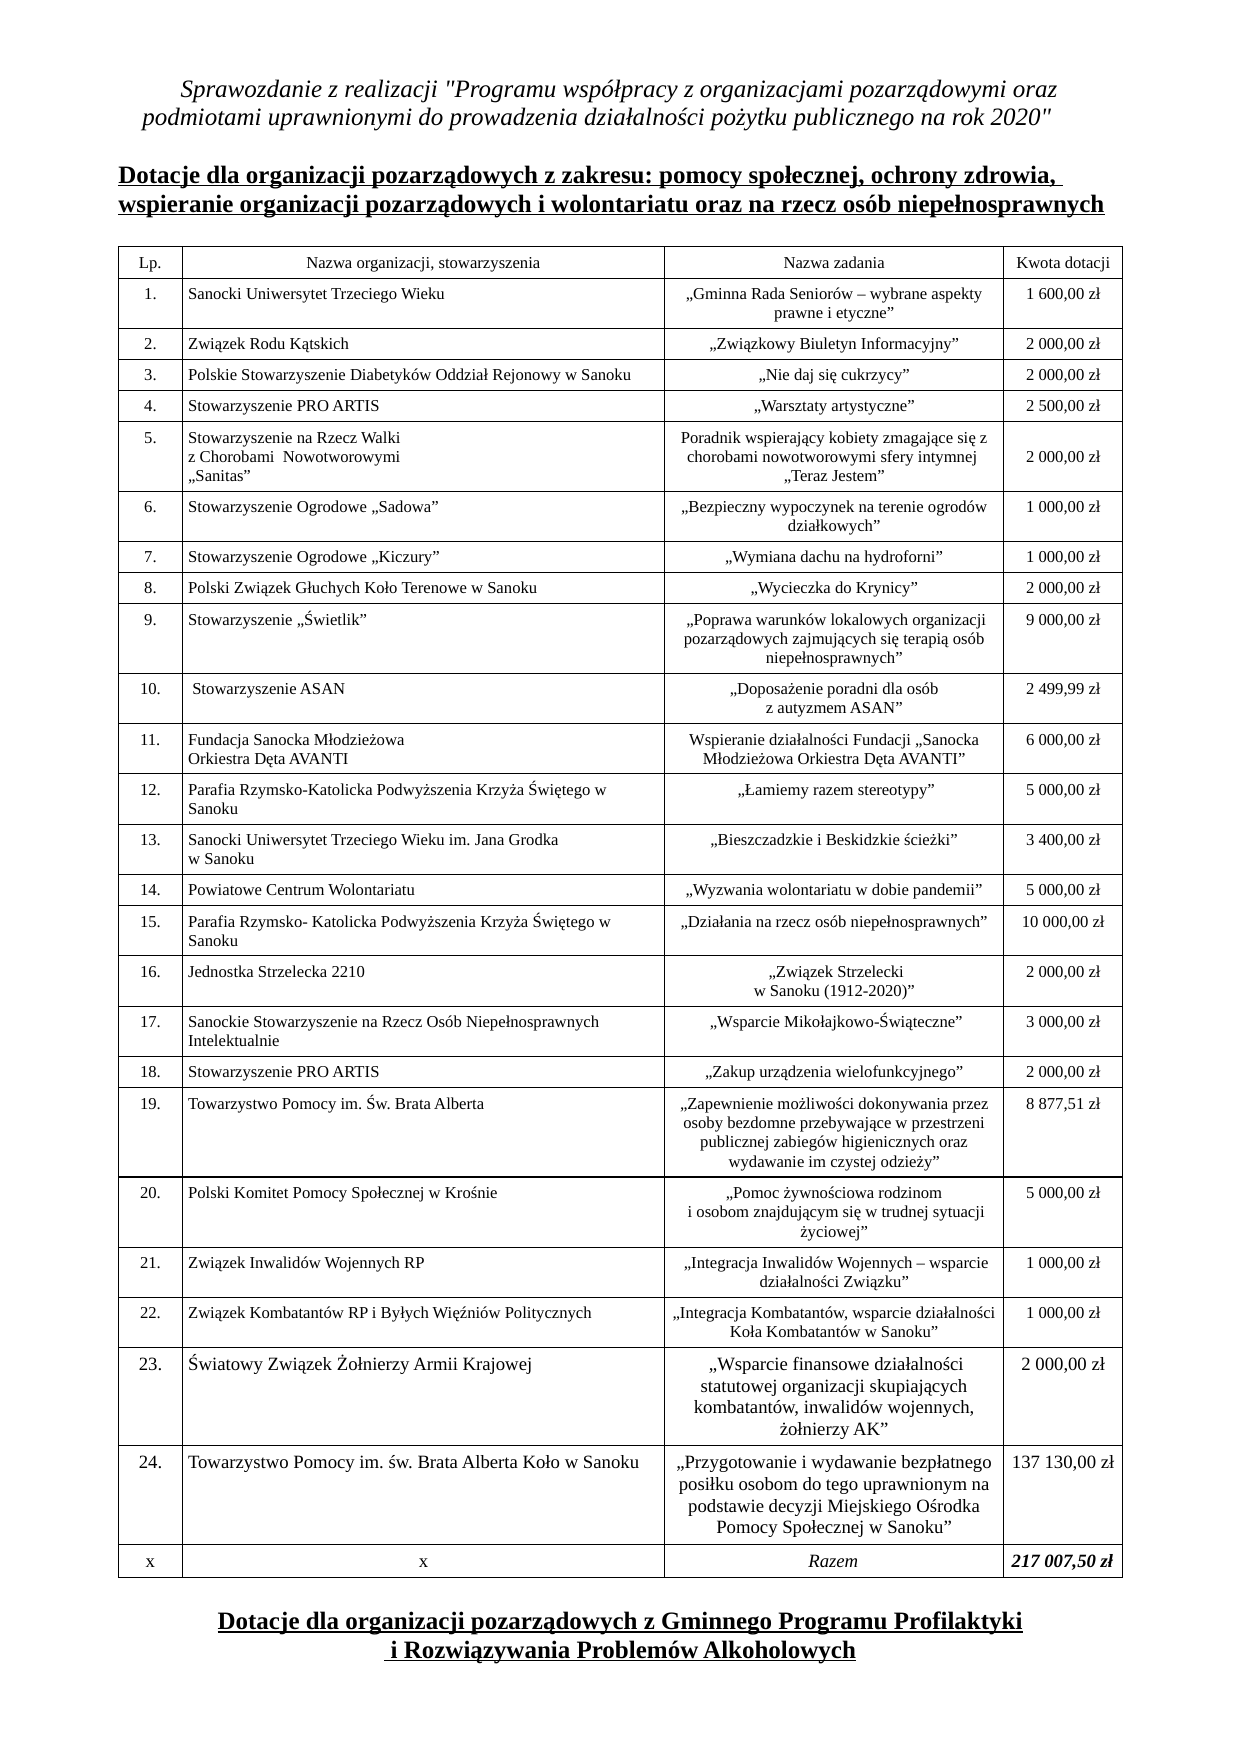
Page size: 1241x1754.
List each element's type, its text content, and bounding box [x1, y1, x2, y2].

table_cell „Doposażenie poradni dla osób z autyzmem ASAN” [665, 674, 1003, 723]
table_cell 22. [119, 1298, 182, 1347]
table_cell 6 000,00 zł [1004, 724, 1122, 773]
table_cell Sanocki Uniwersytet Trzeciego Wieku im. Jana Grodka w Sanoku [183, 825, 664, 874]
table_cell Polski Związek Głuchych Koło Terenowe w Sanoku [183, 573, 664, 603]
table_cell Parafia Rzymsko- Katolicka Podwyższenia Krzyża Świętego w Sanoku [183, 906, 664, 955]
table_cell „Pomoc żywnościowa rodzinom i osobom znajdującym się w trudnej sytuacji życiowej” [665, 1178, 1003, 1246]
table_cell 1 000,00 zł [1004, 1248, 1122, 1297]
table_cell Stowarzyszenie PRO ARTIS [183, 391, 664, 421]
table_cell 23. [119, 1348, 182, 1445]
table_cell 11. [119, 724, 182, 773]
table_cell 2 500,00 zł [1004, 391, 1122, 421]
table_cell „Wycieczka do Krynicy” [665, 573, 1003, 603]
table_cell „Łamiemy razem stereotypy” [665, 774, 1003, 824]
table_cell Powiatowe Centrum Wolontariatu [183, 875, 664, 905]
table_cell 3 400,00 zł [1004, 825, 1122, 874]
text Dotacje dla organizacji pozarządowych z Gminnego Programu Profilaktyki i Rozwiązywania Problemów Alkoholowych [118, 1606, 1122, 1664]
table_cell „Przygotowanie i wydawanie bezpłatnego posiłku osobom do tego uprawnionym na podstawie decyzji Miejskiego Ośrodka Pomocy Społecznej w Sanoku” [665, 1446, 1003, 1543]
table_cell „Bezpieczny wypoczynek na terenie ogrodów działkowych” [665, 492, 1003, 541]
table_cell 2 499,99 zł [1004, 674, 1122, 723]
table_cell „Działania na rzecz osób niepełnosprawnych” [665, 906, 1003, 955]
table_cell „Zakup urządzenia wielofunkcyjnego” [665, 1057, 1003, 1087]
table_cell Światowy Związek Żołnierzy Armii Krajowej [183, 1348, 664, 1445]
table_cell x [183, 1545, 664, 1577]
table_cell 5 000,00 zł [1004, 875, 1122, 905]
table_cell 7. [119, 542, 182, 572]
table_header Nazwa zadania [665, 247, 1003, 277]
table_cell Stowarzyszenie Ogrodowe „Sadowa” [183, 492, 664, 541]
table_cell „Gminna Rada Seniorów – wybrane aspekty prawne i etyczne” [665, 279, 1003, 328]
table_cell „Wyzwania wolontariatu w dobie pandemii” [665, 875, 1003, 905]
table_cell 9 000,00 zł [1004, 604, 1122, 673]
table_cell 17. [119, 1007, 182, 1056]
table_cell Stowarzyszenie ASAN [183, 674, 664, 723]
table_cell „Warsztaty artystyczne” [665, 391, 1003, 421]
table_cell 6. [119, 492, 182, 541]
table_cell Parafia Rzymsko-Katolicka Podwyższenia Krzyża Świętego w Sanoku [183, 774, 664, 824]
table_cell Wspieranie działalności Fundacji „Sanocka Młodzieżowa Orkiestra Dęta AVANTI” [665, 724, 1003, 773]
table_cell x [119, 1545, 182, 1577]
table_cell Stowarzyszenie Ogrodowe „Kiczury” [183, 542, 664, 572]
table_cell 18. [119, 1057, 182, 1087]
table_cell 1 000,00 zł [1004, 542, 1122, 572]
table_cell Sanockie Stowarzyszenie na Rzecz Osób Niepełnosprawnych Intelektualnie [183, 1007, 664, 1056]
table_cell 8 877,51 zł [1004, 1088, 1122, 1176]
table_cell 12. [119, 774, 182, 824]
table_cell Związek Inwalidów Wojennych RP [183, 1248, 664, 1297]
table_cell 217 007,50 zł [1004, 1545, 1122, 1577]
table_cell „Integracja Inwalidów Wojennych – wsparcie działalności Związku” [665, 1248, 1003, 1297]
table_cell 3. [119, 360, 182, 390]
table_cell 2 000,00 zł [1004, 1057, 1122, 1087]
table_cell „Związek Strzelecki w Sanoku (1912-2020)” [665, 956, 1003, 1006]
table_cell 5. [119, 422, 182, 491]
table_cell 2 000,00 zł [1004, 1348, 1122, 1445]
table_cell 137 130,00 zł [1004, 1446, 1122, 1543]
table_cell 14. [119, 875, 182, 905]
table_cell Stowarzyszenie na Rzecz Walki z Chorobami Nowotworowymi „Sanitas” [183, 422, 664, 491]
table_cell 1 000,00 zł [1004, 492, 1122, 541]
table_cell Stowarzyszenie „Świetlik” [183, 604, 664, 673]
table_cell 24. [119, 1446, 182, 1543]
table_cell Polskie Stowarzyszenie Diabetyków Oddział Rejonowy w Sanoku [183, 360, 664, 390]
table_cell 2 000,00 zł [1004, 422, 1122, 491]
table_header Nazwa organizacji, stowarzyszenia [183, 247, 664, 277]
table_cell Jednostka Strzelecka 2210 [183, 956, 664, 1006]
table_header Lp. [119, 247, 182, 277]
table_cell Stowarzyszenie PRO ARTIS [183, 1057, 664, 1087]
table_cell 2. [119, 329, 182, 359]
table_cell 20. [119, 1178, 182, 1246]
table_cell 13. [119, 825, 182, 874]
table_cell „Bieszczadzkie i Beskidzkie ścieżki” [665, 825, 1003, 874]
table_cell 9. [119, 604, 182, 673]
table_cell „Wsparcie finansowe działalności statutowej organizacji skupiających kombatantów, inwalidów wojennych, żołnierzy AK” [665, 1348, 1003, 1445]
table_cell Związek Kombatantów RP i Byłych Więźniów Politycznych [183, 1298, 664, 1347]
table_cell Związek Rodu Kątskich [183, 329, 664, 359]
text Dotacje dla organizacji pozarządowych z zakresu: pomocy społecznej, ochrony zdrowia, wspieranie organizacji pozarządowych i wolontariatu oraz na rzecz osób niepełnosprawnych [118, 160, 1122, 217]
table_cell „Poprawa warunków lokalowych organizacji pozarządowych zajmujących się terapią osób niepełnosprawnych” [665, 604, 1003, 673]
table_cell 1 600,00 zł [1004, 279, 1122, 328]
table_cell 21. [119, 1248, 182, 1297]
table_cell 1. [119, 279, 182, 328]
table_cell Fundacja Sanocka Młodzieżowa Orkiestra Dęta AVANTI [183, 724, 664, 773]
table_header Kwota dotacji [1004, 247, 1122, 277]
table_cell Sanocki Uniwersytet Trzeciego Wieku [183, 279, 664, 328]
table_cell „Związkowy Biuletyn Informacyjny” [665, 329, 1003, 359]
table_cell 1 000,00 zł [1004, 1298, 1122, 1347]
table_cell 10. [119, 674, 182, 723]
table_cell 2 000,00 zł [1004, 573, 1122, 603]
table_cell 3 000,00 zł [1004, 1007, 1122, 1056]
table_cell Polski Komitet Pomocy Społecznej w Krośnie [183, 1178, 664, 1246]
table_cell Poradnik wspierający kobiety zmagające się z chorobami nowotworowymi sfery intymnej „Teraz Jestem” [665, 422, 1003, 491]
table_cell 2 000,00 zł [1004, 956, 1122, 1006]
table_cell 4. [119, 391, 182, 421]
table_cell Razem [665, 1545, 1003, 1577]
table_cell 19. [119, 1088, 182, 1176]
table_cell 5 000,00 zł [1004, 774, 1122, 824]
table_cell 15. [119, 906, 182, 955]
table_cell 8. [119, 573, 182, 603]
table_cell Towarzystwo Pomocy im. Św. Brata Alberta [183, 1088, 664, 1176]
table_cell „Wsparcie Mikołajkowo-Świąteczne” [665, 1007, 1003, 1056]
table_cell Towarzystwo Pomocy im. św. Brata Alberta Koło w Sanoku [183, 1446, 664, 1543]
table_cell „Wymiana dachu na hydroforni” [665, 542, 1003, 572]
table_cell 2 000,00 zł [1004, 329, 1122, 359]
table_cell „Nie daj się cukrzycy” [665, 360, 1003, 390]
table_cell 5 000,00 zł [1004, 1178, 1122, 1246]
table_cell 10 000,00 zł [1004, 906, 1122, 955]
table_cell „Zapewnienie możliwości dokonywania przez osoby bezdomne przebywające w przestrzeni publicznej zabiegów higienicznych oraz wydawanie im czystej odzieży” [665, 1088, 1003, 1176]
table_cell „Integracja Kombatantów, wsparcie działalności Koła Kombatantów w Sanoku” [665, 1298, 1003, 1347]
table_cell 16. [119, 956, 182, 1006]
table_cell 2 000,00 zł [1004, 360, 1122, 390]
